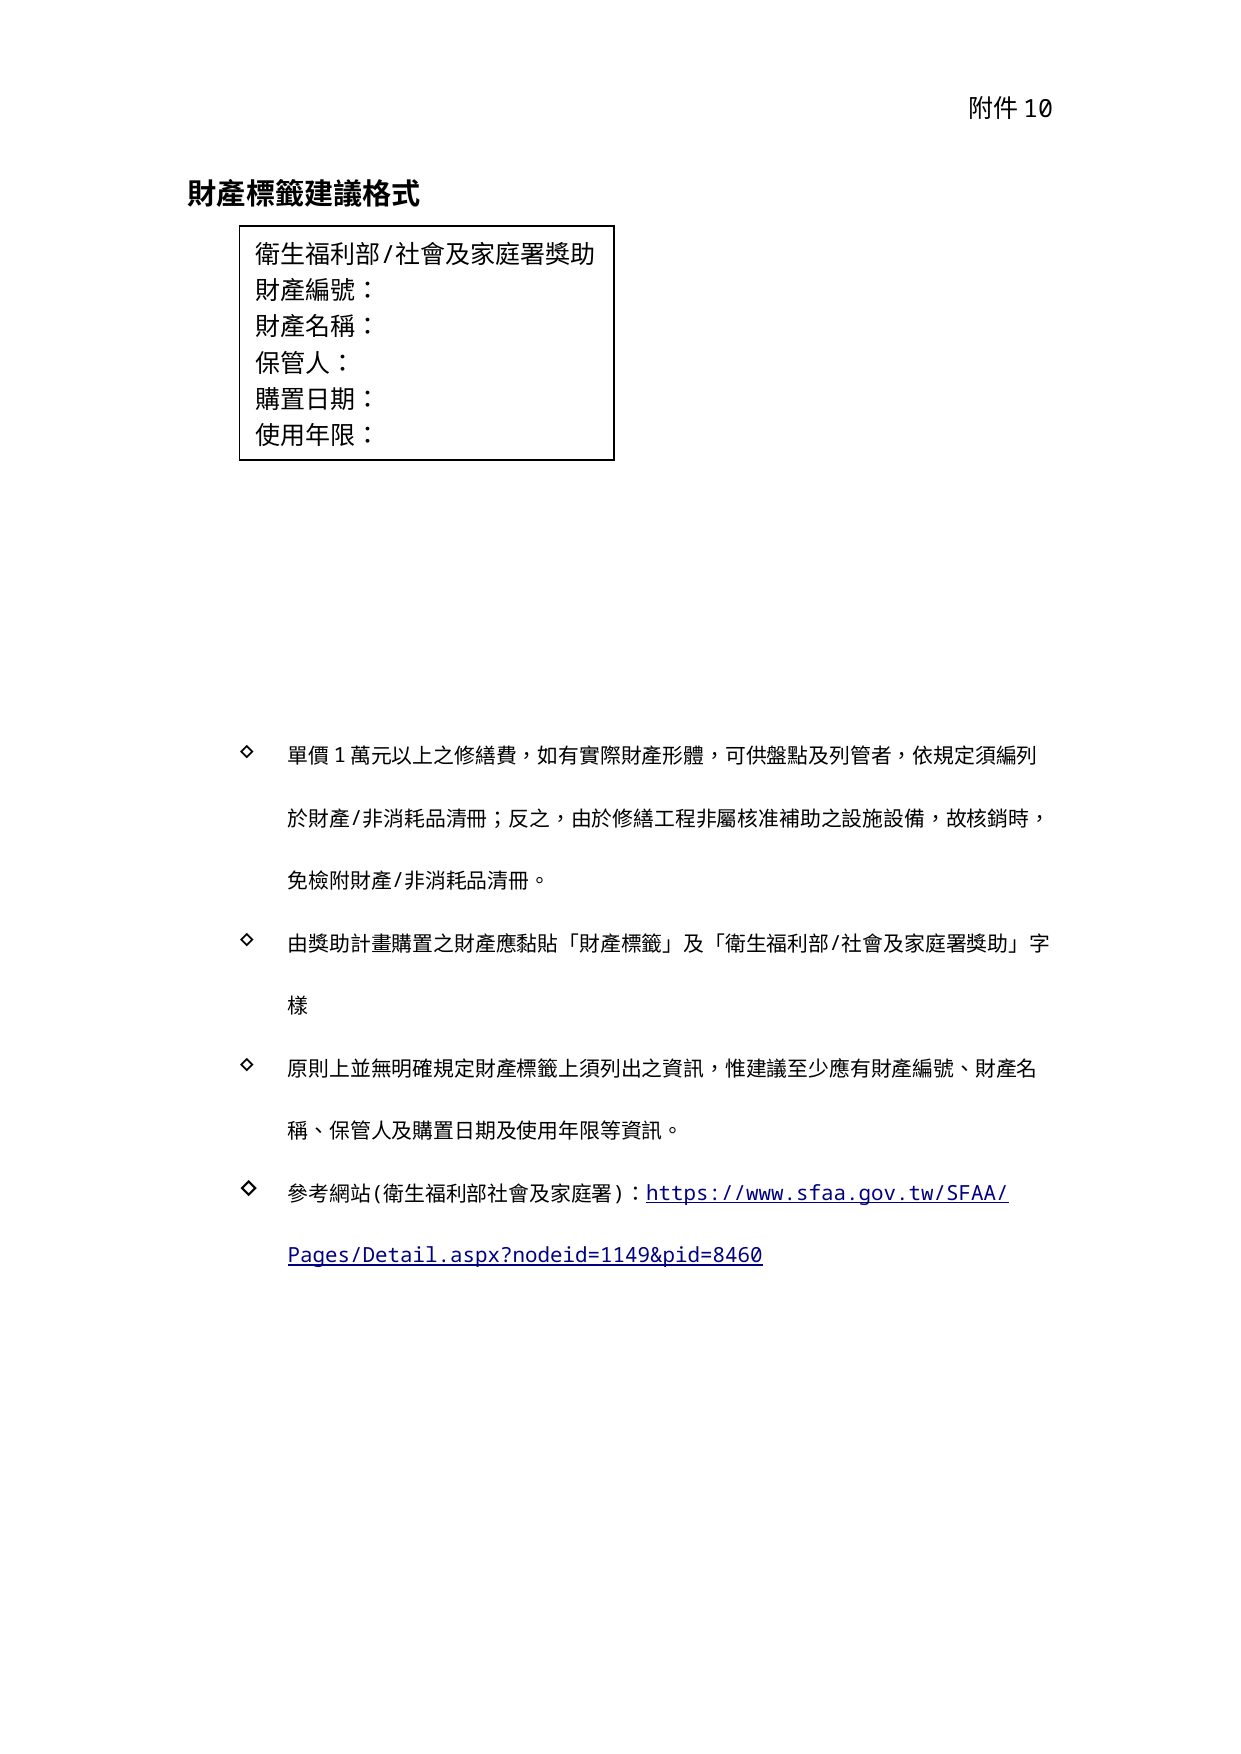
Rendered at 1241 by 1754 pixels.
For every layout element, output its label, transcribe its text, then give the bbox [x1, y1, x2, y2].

text 購置日期： [255, 379, 598, 416]
text 保管人： [255, 343, 598, 379]
text 衛生福利部/社會及家庭署獎助 [255, 234, 598, 271]
list 單價1萬元以上之修繕費，如有實際財產形體，可供盤點及列管者，依規定須編列於財產/非消耗品清冊；反之，由於修繕工程非屬核准補助之設施設備，故核銷時，免檢附財產/非消耗品清冊。 [237, 713, 1053, 900]
list 原則上並無明確規定財產標籤上須列出之資訊，惟建議至少應有財產編號、財產名稱、保管人及購置日期及使用年限等資訊。 [237, 1025, 1053, 1150]
text 財產名稱： [255, 307, 598, 343]
list 參考網站(衛生福利部社會及家庭署)：https://www.sfaa.gov.tw/SFAA/Pages/Detail.aspx?nodeid=1149&pid=8460 [237, 1150, 1053, 1275]
list 由獎助計畫購置之財產應黏貼「財產標籤」及「衛生福利部/社會及家庭署獎助」字樣 [237, 900, 1053, 1025]
text 使用年限： [255, 416, 598, 452]
text 財產編號： [255, 271, 598, 307]
text 財產標籤建議格式 [187, 150, 1053, 213]
